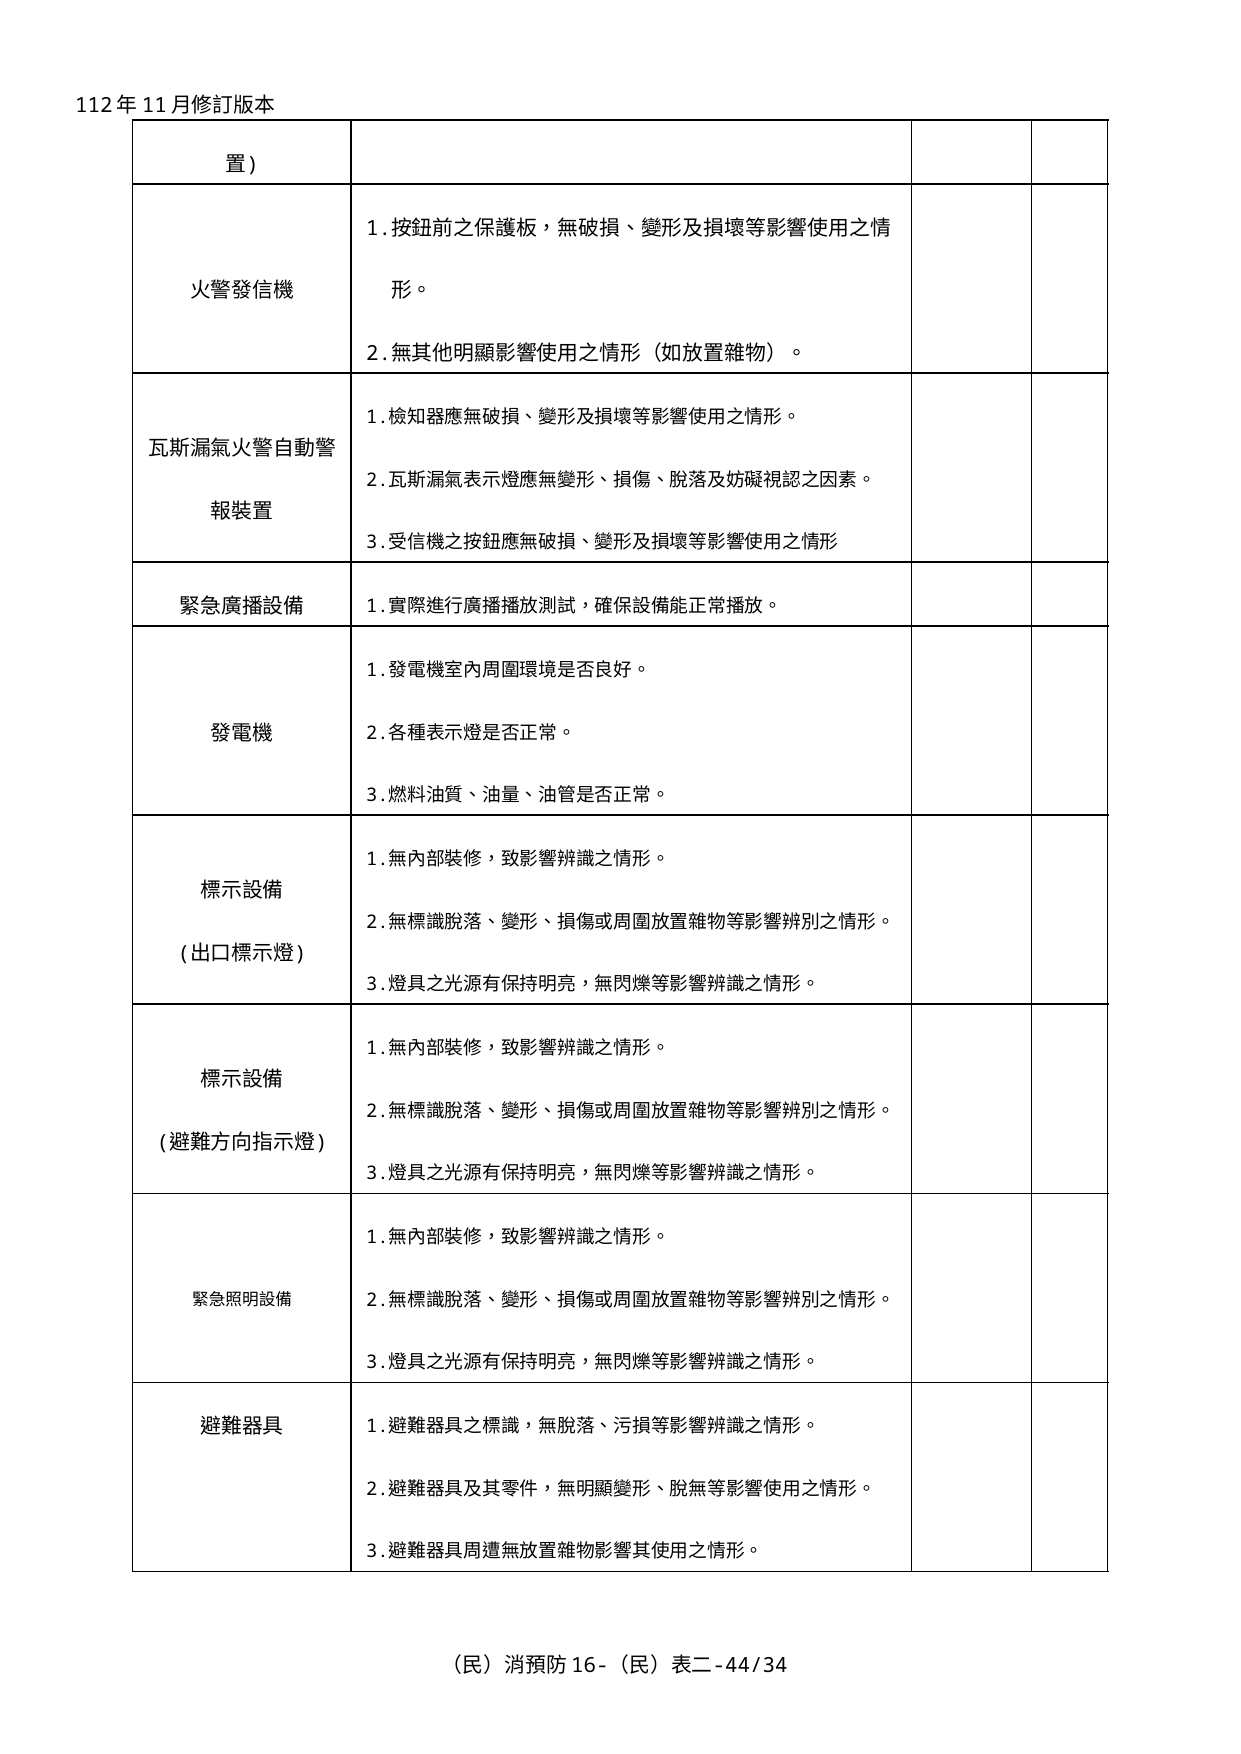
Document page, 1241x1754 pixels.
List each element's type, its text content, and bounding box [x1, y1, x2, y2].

table_cell 1.按鈕前之保護板，無破損、變形及損壞等影響使用之情 形。 2.無其他明顯影響使用之情形（如放置雜物）。 [352, 185, 911, 372]
table_cell 1.無內部裝修，致影響辨識之情形。 2.無標識脫落、變形、損傷或周圍放置雜物等影響辨別之情形。 3.燈具之光源有保持明亮，無閃爍等影響辨識之情形。 [352, 1005, 911, 1192]
table_cell [1032, 185, 1107, 372]
table_cell 1.檢知器應無破損、變形及損壞等影響使用之情形。 2.瓦斯漏氣表示燈應無變形、損傷、脫落及妨礙視認之因素。 3.受信機之按鈕應無破損、變形及損壞等影響使用之情形 [352, 374, 911, 561]
table_cell 標示設備 (出口標示燈) [133, 816, 350, 1003]
table_cell [912, 563, 1031, 625]
table_cell [912, 121, 1031, 183]
table_cell 發電機 [133, 627, 350, 814]
table_cell [1032, 563, 1107, 625]
table_cell [912, 816, 1031, 1003]
table_cell [1032, 1194, 1107, 1381]
table_cell 標示設備 (避難方向指示燈) [133, 1005, 350, 1192]
table_cell 1.發電機室內周圍環境是否良好。 2.各種表示燈是否正常。 3.燃料油質、油量、油管是否正常。 [352, 627, 911, 814]
table_cell [912, 185, 1031, 372]
table_cell [912, 1194, 1031, 1381]
table_cell [912, 1005, 1031, 1192]
table_cell 緊急廣播設備 [133, 563, 350, 625]
table_cell [1032, 121, 1107, 183]
table_cell 1.無內部裝修，致影響辨識之情形。 2.無標識脫落、變形、損傷或周圍放置雜物等影響辨別之情形。 3.燈具之光源有保持明亮，無閃爍等影響辨識之情形。 [352, 816, 911, 1003]
table_cell [912, 1383, 1031, 1571]
table_cell 火警發信機 [133, 185, 350, 372]
table_cell [1032, 1005, 1107, 1192]
table_cell 避難器具 [133, 1383, 350, 1571]
table_cell [1032, 374, 1107, 561]
table_cell [912, 627, 1031, 814]
table_cell [352, 121, 911, 183]
table_cell 緊急照明設備 [133, 1194, 350, 1381]
table_cell [1032, 1383, 1107, 1571]
table_cell 1.無內部裝修，致影響辨識之情形。 2.無標識脫落、變形、損傷或周圍放置雜物等影響辨別之情形。 3.燈具之光源有保持明亮，無閃爍等影響辨識之情形。 [352, 1194, 911, 1381]
table_cell 1.實際進行廣播播放測試，確保設備能正常播放。 [352, 563, 911, 625]
table_cell 瓦斯漏氣火警自動警報裝置 [133, 374, 350, 561]
table_cell [1032, 816, 1107, 1003]
table_cell [912, 374, 1031, 561]
table_cell 1.避難器具之標識，無脫落、污損等影響辨識之情形。 2.避難器具及其零件，無明顯變形、脫無等影響使用之情形。 3.避難器具周遭無放置雜物影響其使用之情形。 [352, 1383, 911, 1571]
table_cell 置) [133, 121, 350, 183]
table_cell [1032, 627, 1107, 814]
